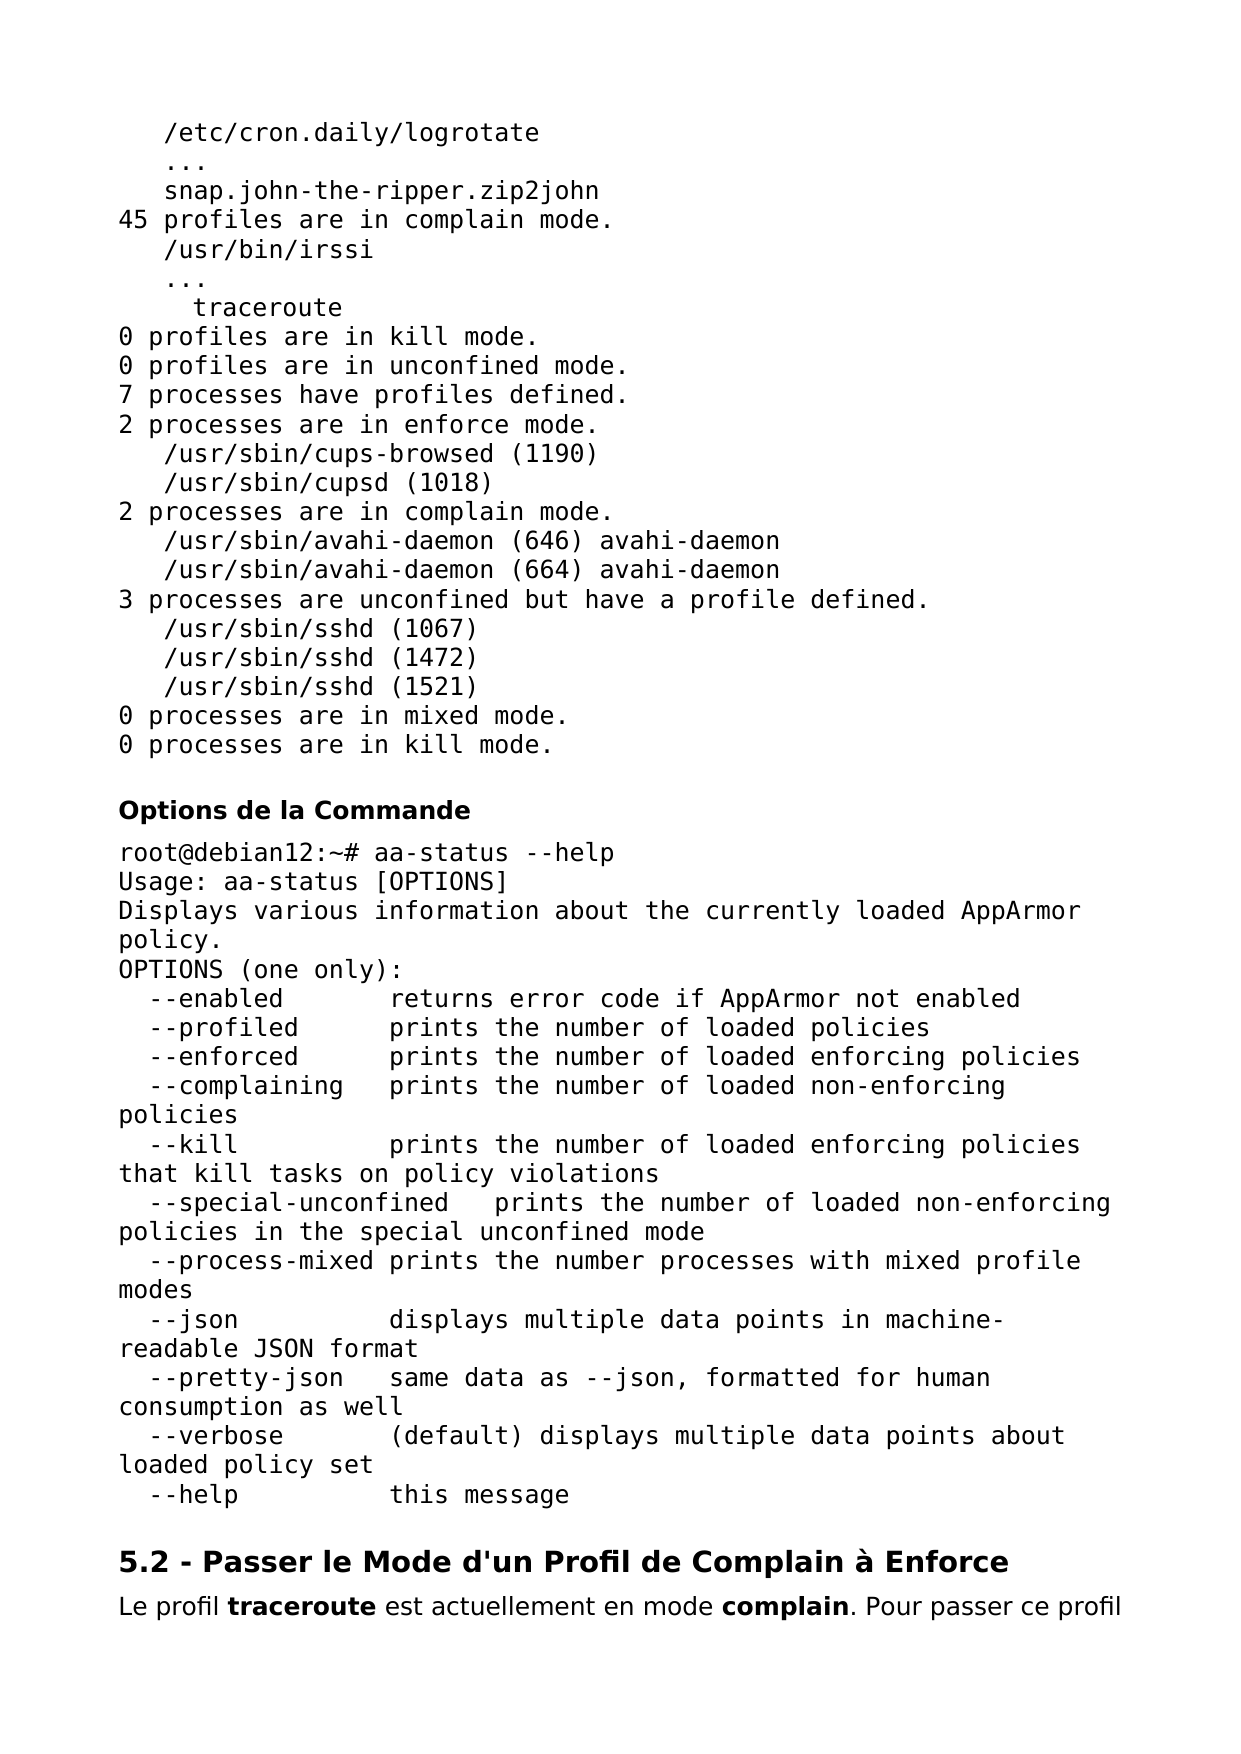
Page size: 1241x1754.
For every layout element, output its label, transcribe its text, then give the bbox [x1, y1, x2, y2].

subtitle Options de la Commande [118, 797, 1122, 826]
text /etc/cron.daily/logrotate ... snap.john-the-ripper.zip2john 45 profiles are in complain mode. /usr/bin/irssi ... traceroute 0 profiles are in kill mode. 0 profiles are in unconfined mode. 7 processes have profiles defined. 2 processes are in enforce mode. /usr/sbin/cups-browsed (1190) /usr/sbin/cupsd (1018) 2 processes are in complain mode. /usr/sbin/avahi-daemon (646) avahi-daemon /usr/sbin/avahi-daemon (664) avahi-daemon 3 processes are unconfined but have a profile defined. /usr/sbin/sshd (1067) /usr/sbin/sshd (1472) /usr/sbin/sshd (1521) 0 processes are in mixed mode. 0 processes are in kill mode. [118, 118, 1122, 760]
text Le profil traceroute est actuellement en mode complain. Pour passer ce profil [118, 1592, 1122, 1621]
subtitle 5.2 - Passer le Mode d'un Profil de Complain à Enforce [118, 1546, 1122, 1580]
text root@debian12:~# aa-status --help Usage: aa-status [OPTIONS] Displays various information about the currently loaded AppArmor policy. OPTIONS (one only): --enabled returns error code if AppArmor not enabled --profiled prints the number of loaded policies --enforced prints the number of loaded enforcing policies --complaining prints the number of loaded non-enforcing policies --kill prints the number of loaded enforcing policies that kill tasks on policy violations --special-unconfined prints the number of loaded non-enforcing policies in the special unconfined mode --process-mixed prints the number processes with mixed profile modes --json displays multiple data points in machine-readable JSON format --pretty-json same data as --json, formatted for human consumption as well --verbose (default) displays multiple data points about loaded policy set --help this message [118, 838, 1122, 1509]
